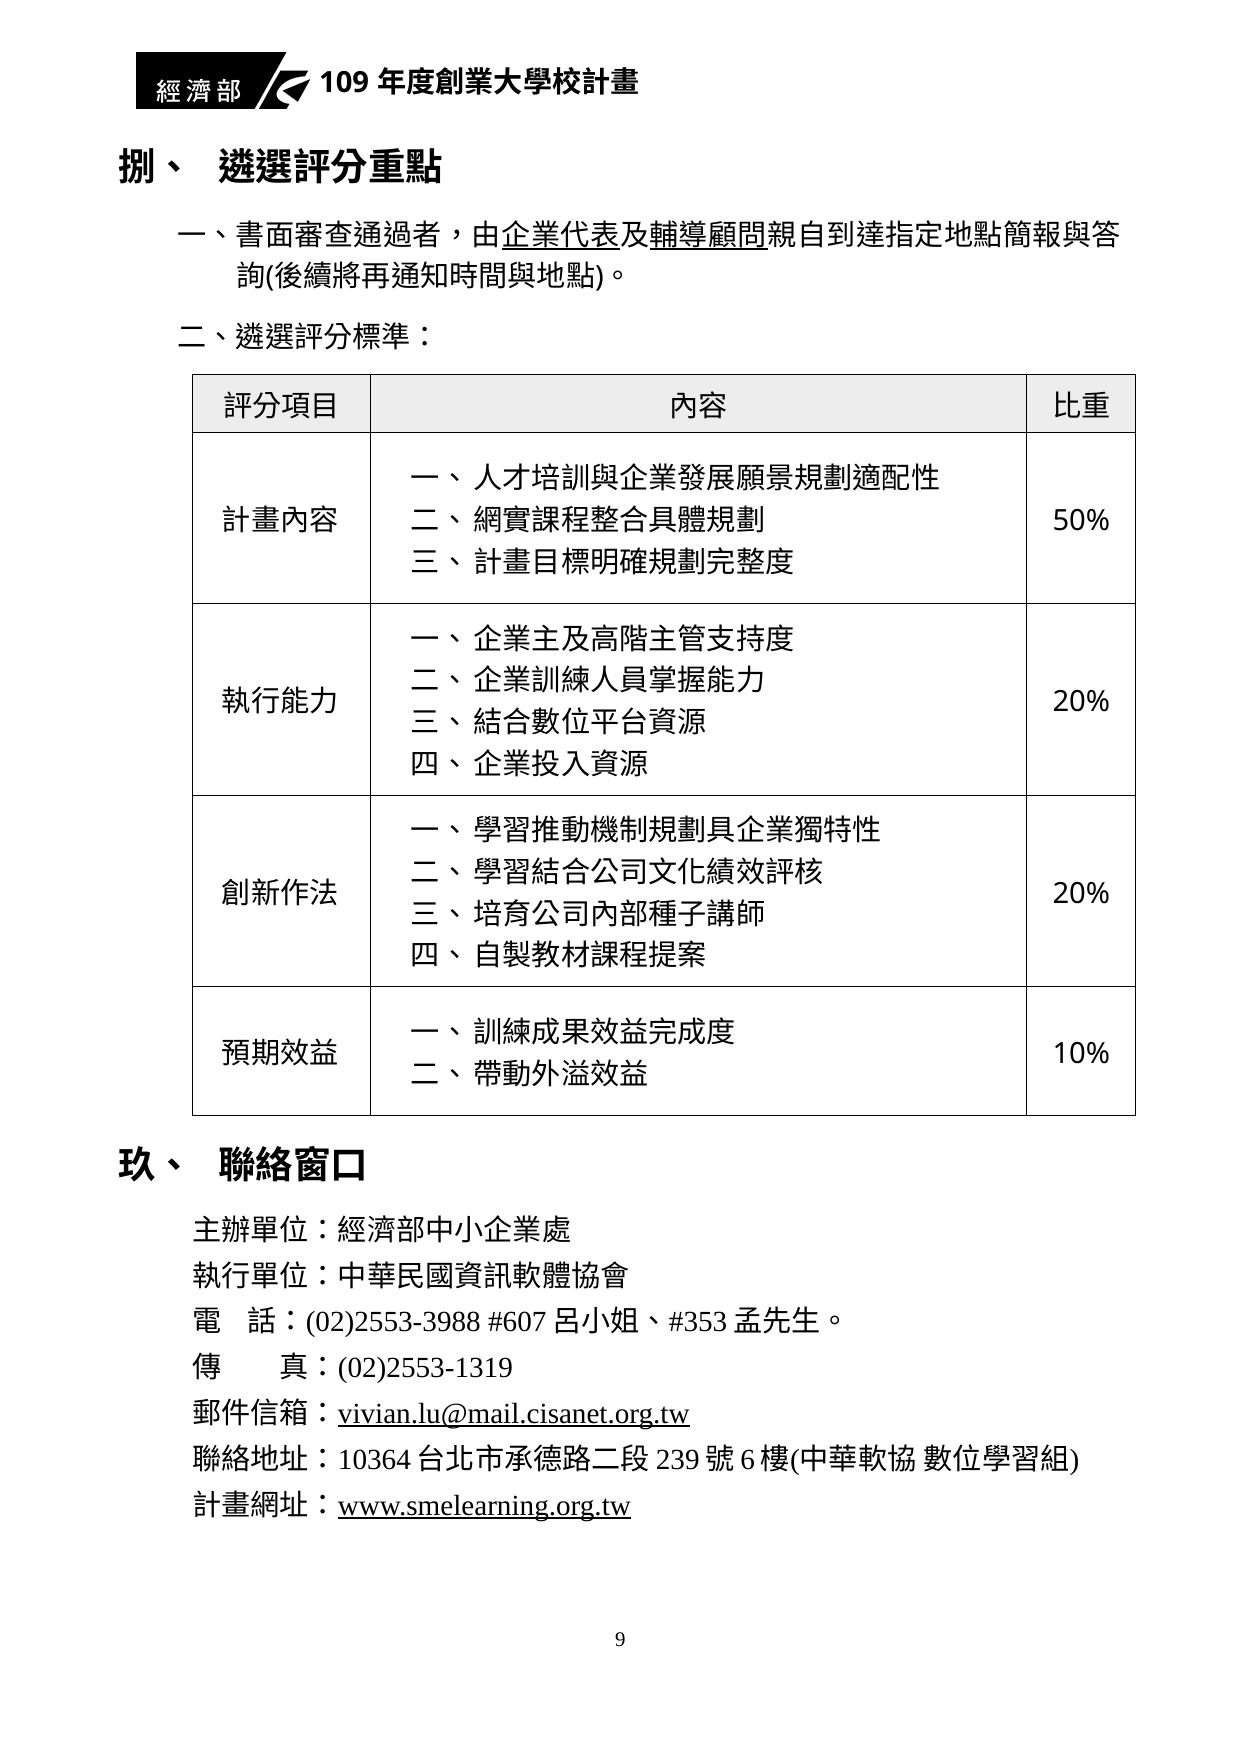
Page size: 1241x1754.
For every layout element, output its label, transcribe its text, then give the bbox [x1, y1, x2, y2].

text 主辦單位：經濟部中小企業處 [118, 1203, 1122, 1249]
list 書面審查通過者，由企業代表及輔導顧問親自到達指定地點簡報與答詢(後續將再通知時間與地點)。 [177, 212, 1122, 295]
table_cell 訓練成果效益完成度 帶動外溢效益 [371, 987, 1026, 1115]
text 電 話：(02)2553-3988 #607呂小姐、#353孟先生。 [118, 1295, 1122, 1341]
table_cell 學習推動機制規劃具企業獨特性 學習結合公司文化績效評核 培育公司內部種子講師 自製教材課程提案 [371, 796, 1026, 986]
subtitle 聯絡窗口 [118, 1128, 1122, 1191]
subtitle 遴選評分重點 [118, 131, 1122, 193]
text 傳 真：(02)2553-1319 [118, 1341, 1122, 1387]
table_cell 10% [1027, 987, 1135, 1115]
picture [136, 52, 310, 109]
table_header 內容 [371, 375, 1026, 432]
table_cell 20% [1027, 604, 1135, 795]
table_cell 執行能力 [193, 604, 370, 795]
table_header 比重 [1027, 375, 1135, 432]
text 執行單位：中華民國資訊軟體協會 [118, 1249, 1122, 1295]
list 遴選評分標準： [177, 314, 1122, 356]
table_cell 人才培訓與企業發展願景規劃適配性 網實課程整合具體規劃 計畫目標明確規劃完整度 [371, 433, 1026, 602]
table_cell 創新作法 [193, 796, 370, 986]
table_cell 50% [1027, 433, 1135, 602]
table_header 評分項目 [193, 375, 370, 432]
text 計畫網址：www.smelearning.org.tw [118, 1478, 1122, 1524]
text 郵件信箱：vivian.lu@mail.cisanet.org.tw [118, 1387, 1122, 1433]
table_cell 計畫內容 [193, 433, 370, 602]
table_cell 預期效益 [193, 987, 370, 1115]
table_cell 企業主及高階主管支持度 企業訓練人員掌握能力 結合數位平台資源 企業投入資源 [371, 604, 1026, 795]
text 聯絡地址：10364台北市承德路二段239號6樓(中華軟協 數位學習組) [118, 1433, 1122, 1478]
table_cell 20% [1027, 796, 1135, 986]
